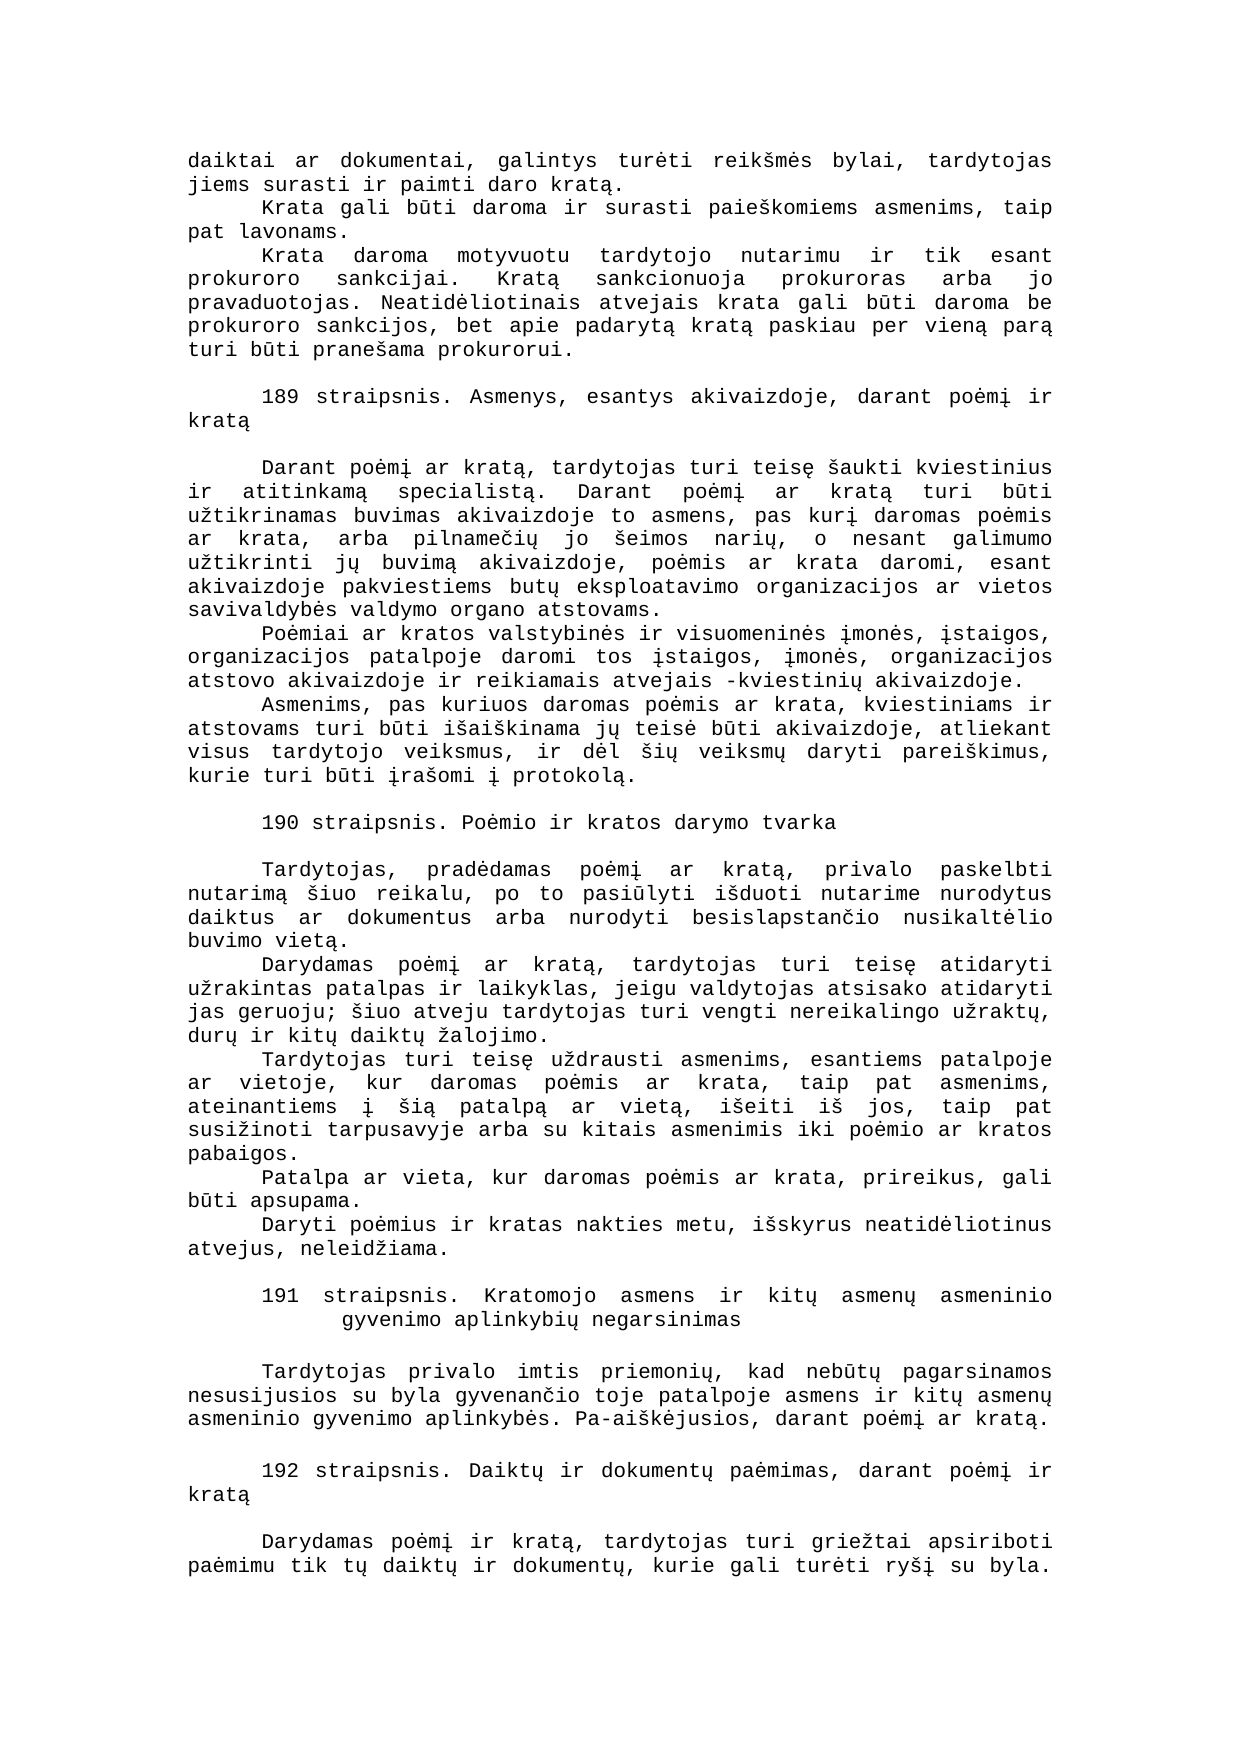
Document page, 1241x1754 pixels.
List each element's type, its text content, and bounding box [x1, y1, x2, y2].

text Krata daroma motyvuotu tardytojo nutarimu ir tik esant prokuroro sankcijai. Kratą sankcionuoja prokuroras arba jo pravaduotojas. Neatidėliotinais atvejais krata gali būti daroma be prokuroro sankcijos, bet apie padarytą kratą paskiau per vieną parą turi būti pranešama prokurorui. [187, 244, 1053, 363]
text Darydamas poėmį ar kratą, tardytojas turi teisę atidaryti užrakintas patalpas ir laikyklas, jeigu valdytojas atsisako atidaryti jas geruoju; šiuo atveju tardytojas turi vengti nereikalingo užraktų, durų ir kitų daiktų žalojimo. [187, 954, 1053, 1048]
text Patalpa ar vieta, kur daromas poėmis ar krata, prireikus, gali būti apsupama. [187, 1167, 1053, 1214]
text Krata gali būti daroma ir surasti paieškomiems asmenims, taip pat lavonams. [187, 197, 1053, 244]
text Poėmiai ar kratos valstybinės ir visuomeninės įmonės, įstaigos, organizacijos patalpoje daromi tos įstaigos, įmonės, organizacijos atstovo akivaizdoje ir reikiamais atvejais -kviestinių akivaizdoje. [187, 623, 1053, 694]
text 192 straipsnis. Daiktų ir dokumentų paėmimas, darant poėmį ir kratą [187, 1461, 1053, 1508]
text Darydamas poėmį ir kratą, tardytojas turi griežtai apsiriboti paėmimu tik tų daiktų ir dokumentų, kurie gali turėti ryšį su byla. [187, 1531, 1053, 1579]
text Tardytojas, pradėdamas poėmį ar kratą, privalo paskelbti nutarimą šiuo reikalu, po to pasiūlyti išduoti nutarime nurodytus daiktus ar dokumentus arba nurodyti besislapstančio nusikaltėlio buvimo vietą. [187, 859, 1053, 954]
text 189 straipsnis. Asmenys, esantys akivaizdoje, darant poėmį ir kratą [187, 386, 1053, 434]
text Tardytojas privalo imtis priemonių, kad nebūtų pagarsinamos nesusijusios su byla gyvenančio toje patalpoje asmens ir kitų asmenų asmeninio gyvenimo aplinkybės. Pa-aiškėjusios, darant poėmį ar kratą. [187, 1361, 1053, 1432]
text Darant poėmį ar kratą, tardytojas turi teisę šaukti kviestinius ir atitinkamą specialistą. Darant poėmį ar kratą turi būti užtikrinamas buvimas akivaizdoje to asmens, pas kurį daromas poėmis ar krata, arba pilnamečių jo šeimos narių, o nesant galimumo užtikrinti jų buvimą akivaizdoje, poėmis ar krata daromi, esant akivaizdoje pakviestiems butų eksploatavimo organizacijos ar vietos savivaldybės valdymo organo atstovams. [187, 457, 1053, 623]
text 190 straipsnis. Poėmio ir kratos darymo tvarka [187, 812, 1053, 836]
text Daryti poėmius ir kratas nakties metu, išskyrus neatidėliotinus atvejus, neleidžiama. [187, 1214, 1053, 1261]
text Asmenims, pas kuriuos daromas poėmis ar krata, kviestiniams ir atstovams turi būti išaiškinama jų teisė būti akivaizdoje, atliekant visus tardytojo veiksmus, ir dėl šių veiksmų daryti pareiškimus, kurie turi būti įrašomi į protokolą. [187, 694, 1053, 788]
text 191 straipsnis. Kratomojo asmens ir kitų asmenų asmeninio gyvenimo aplinkybių negarsinimas [261, 1285, 1053, 1332]
text daiktai ar dokumentai, galintys turėti reikšmės bylai, tardytojas jiems surasti ir paimti daro kratą. [187, 150, 1053, 197]
text Tardytojas turi teisę uždrausti asmenims, esantiems patalpoje ar vietoje, kur daromas poėmis ar krata, taip pat asmenims, ateinantiems į šią patalpą ar vietą, išeiti iš jos, taip pat susižinoti tarpusavyje arba su kitais asmenimis iki poėmio ar kratos pabaigos. [187, 1048, 1053, 1167]
